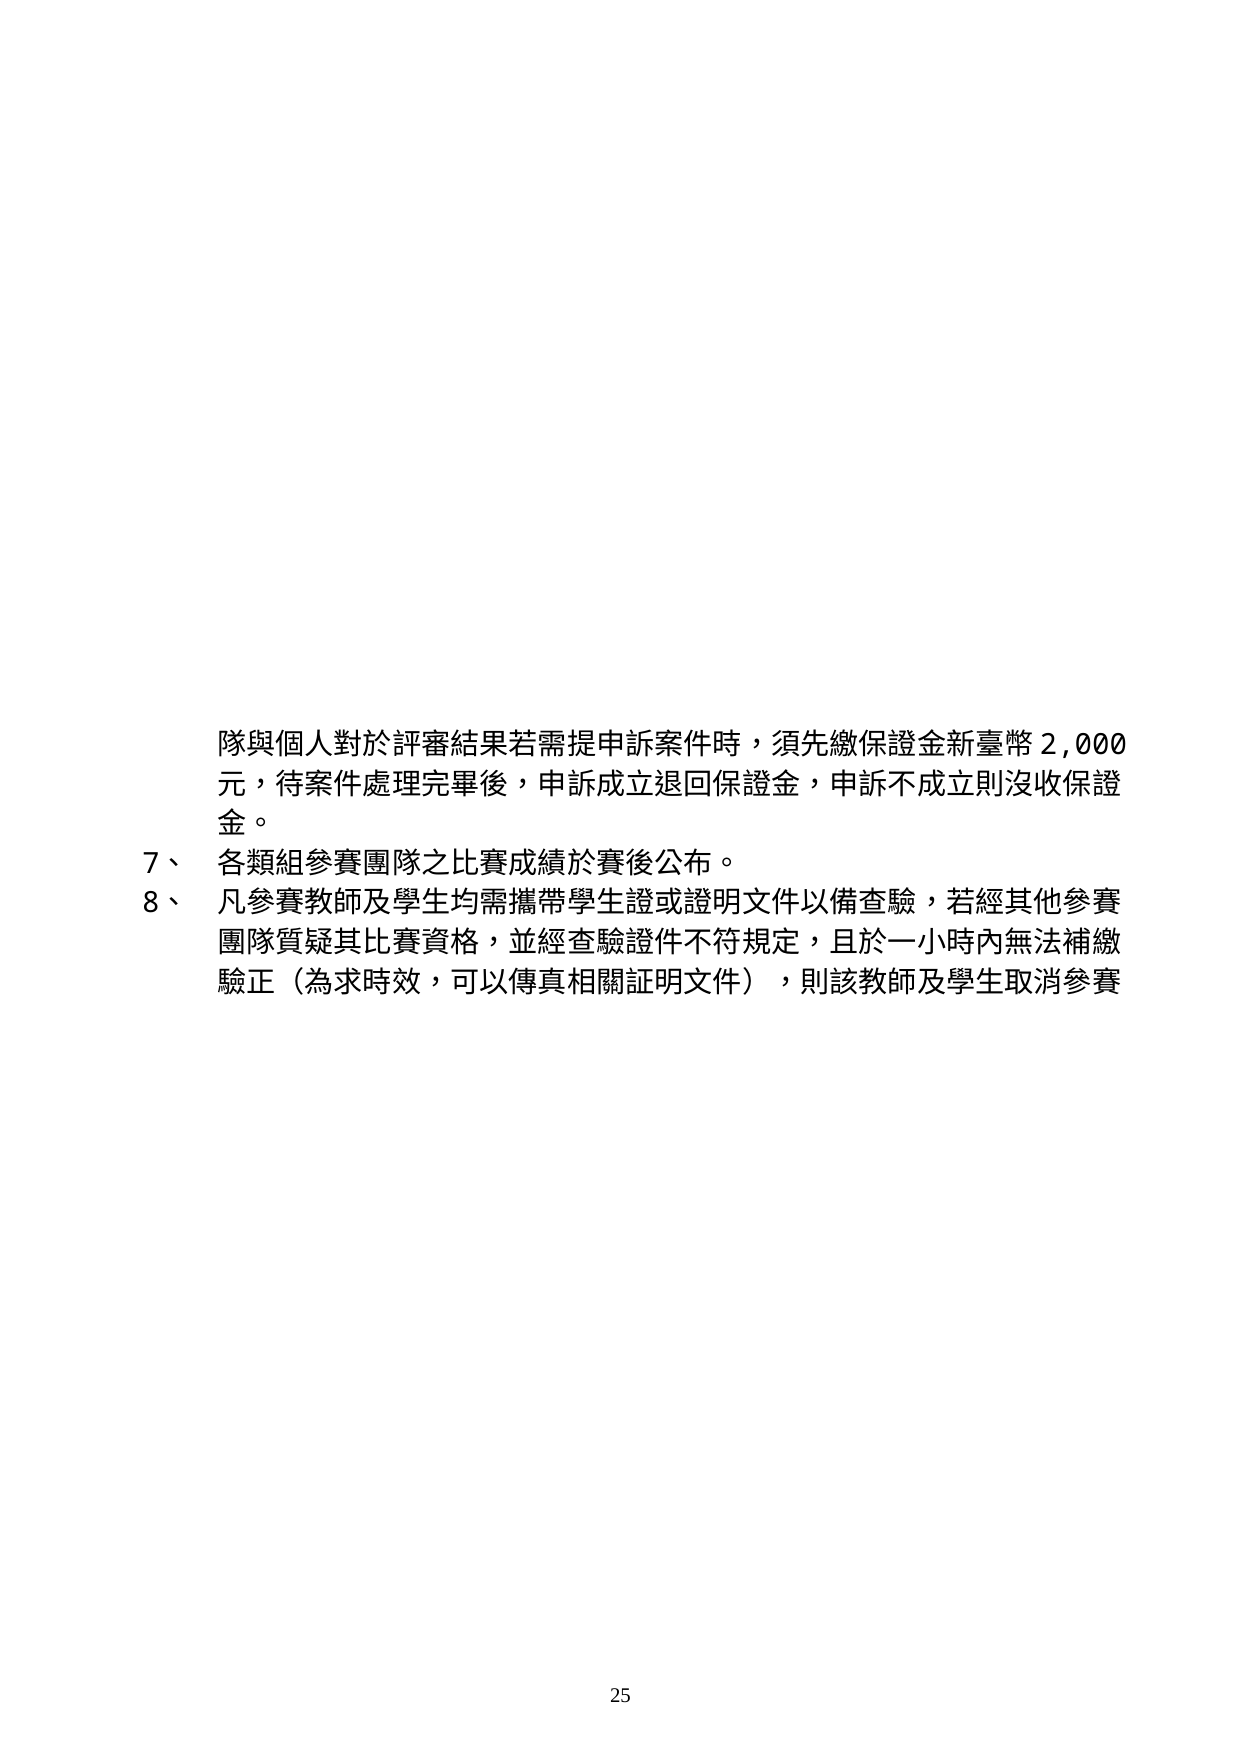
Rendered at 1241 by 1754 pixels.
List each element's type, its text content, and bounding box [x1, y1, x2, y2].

list 隊與個人對於評審結果若需提申訴案件時，須先繳保證金新臺幣2,000元，待案件處理完畢後，申訴成立退回保證金，申訴不成立則沒收保證金。 [142, 723, 1128, 842]
list 各類組參賽團隊之比賽成績於賽後公布。 [142, 842, 1128, 881]
list 凡參賽教師及學生均需攜帶學生證或證明文件以備查驗，若經其他參賽團隊質疑其比賽資格，並經查驗證件不符規定，且於一小時內無法補繳驗正（為求時效，可以傳真相關証明文件），則該教師及學生取消參賽 [142, 881, 1128, 1000]
